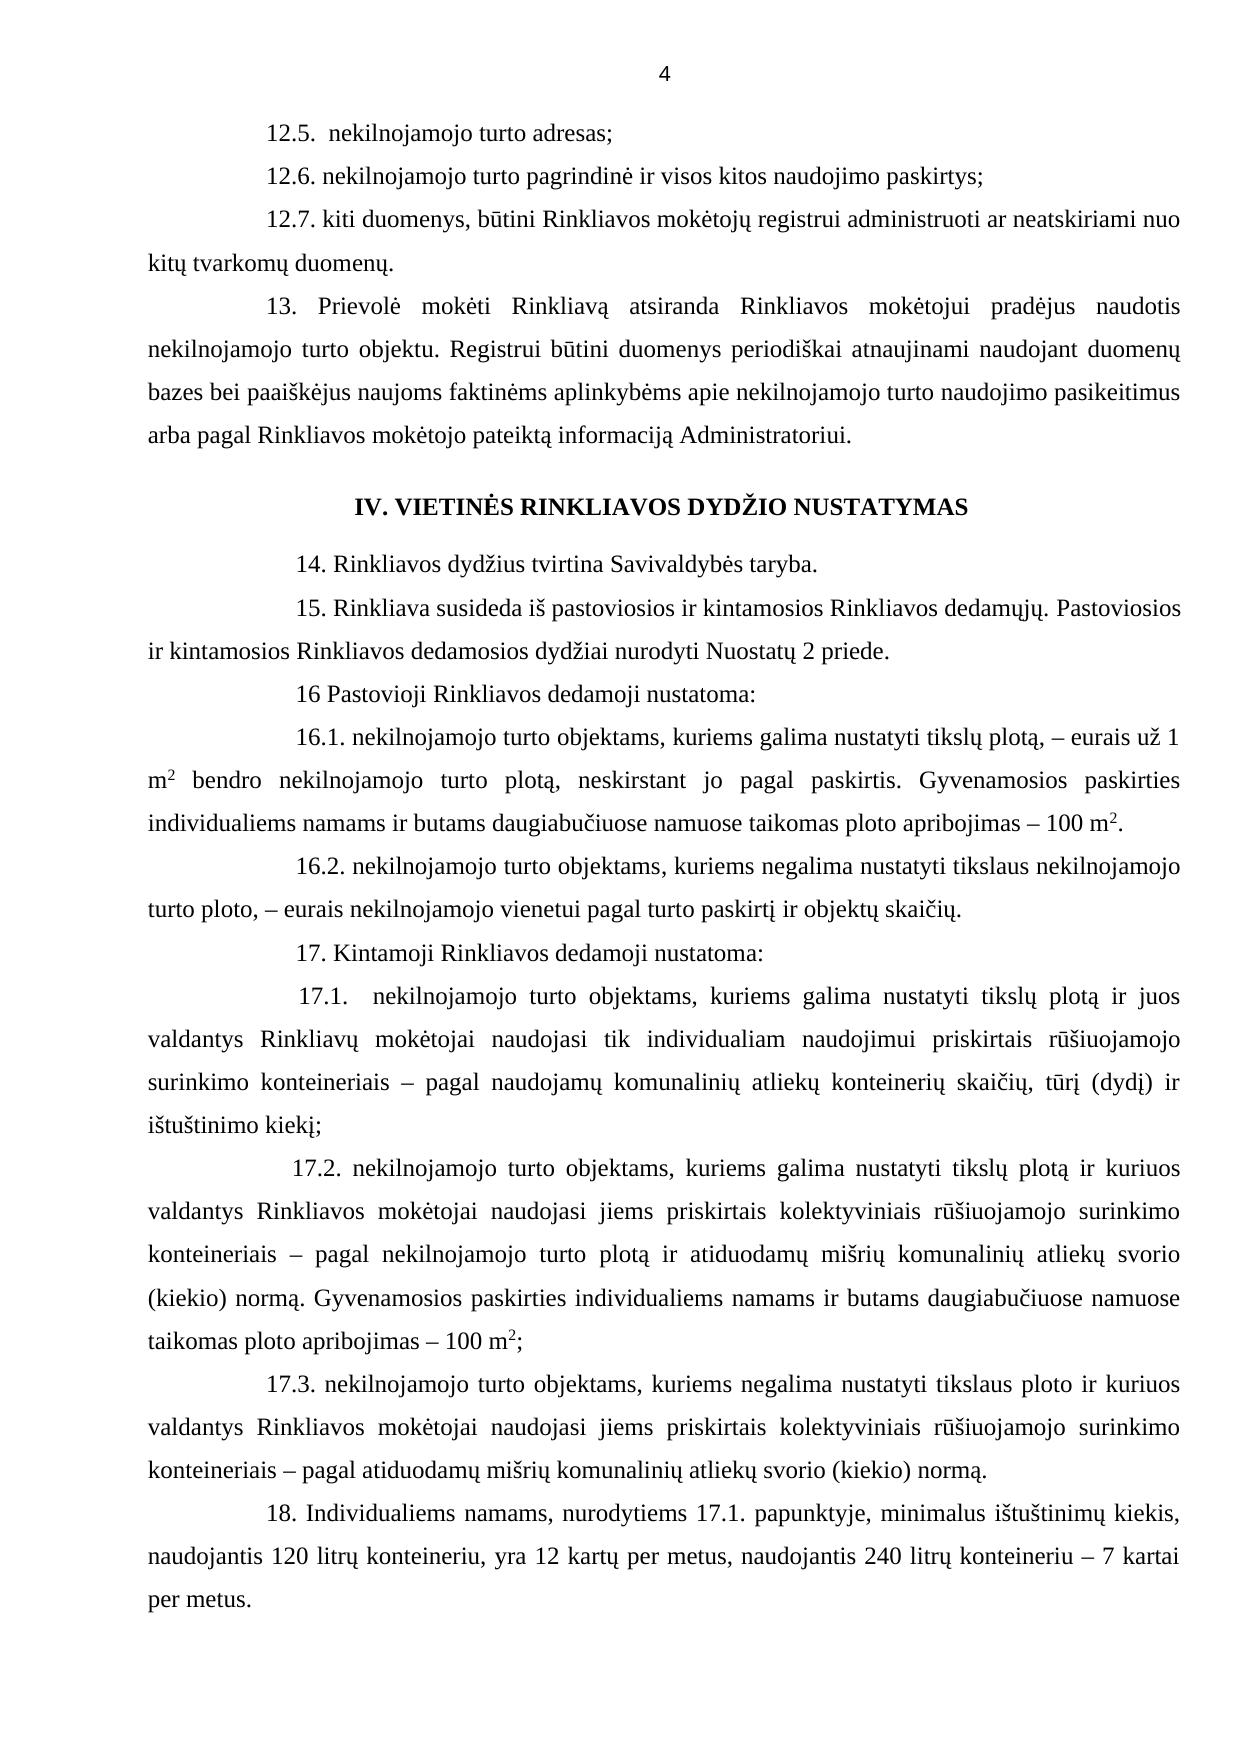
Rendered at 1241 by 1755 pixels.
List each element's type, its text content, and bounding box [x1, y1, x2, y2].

text 16.2. nekilnojamojo turto objektams, kuriems negalima nustatyti tikslaus nekilnojamojo turto ploto, – eurais nekilnojamojo vienetui pagal turto paskirtį ir objektų skaičių. [148, 851, 1181, 923]
text 12.7. kiti duomenys, būtini Rinkliavos mokėtojų registrui administruoti ar neatskiriami nuo kitų tvarkomų duomenų. [148, 204, 1181, 276]
text 14. Rinkliavos dydžius tvirtina Savivaldybės taryba. [148, 549, 1181, 578]
text 17.1. nekilnojamojo turto objektams, kuriems galima nustatyti tikslų plotą ir juos valdantys Rinkliavų mokėtojai naudojasi tik individualiam naudojimui priskirtais rūšiuojamojo surinkimo konteineriais – pagal naudojamų komunalinių atliekų konteinerių skaičių, tūrį (dydį) ir ištuštinimo kiekį; [148, 981, 1181, 1139]
text 12.5. nekilnojamojo turto adresas; [148, 118, 1181, 147]
text 15. Rinkliava susideda iš pastoviosios ir kintamosios Rinkliavos dedamųjų. Pastoviosios ir kintamosios Rinkliavos dedamosios dydžiai nurodyti Nuostatų 2 priede. [148, 593, 1181, 664]
text IV. VIETINĖS RINKLIAVOS DYDŽIO NUSTATYMAS [148, 492, 1181, 521]
text 17. Kintamoji Rinkliavos dedamoji nustatoma: [148, 938, 1181, 966]
text 12.6. nekilnojamojo turto pagrindinė ir visos kitos naudojimo paskirtys; [148, 161, 1181, 190]
text 16.1. nekilnojamojo turto objektams, kuriems galima nustatyti tikslų plotą, – eurais už 1 m2 bendro nekilnojamojo turto plotą, neskirstant jo pagal paskirtis. Gyvenamosios paskirties individualiems namams ir butams daugiabučiuose namuose taikomas ploto apribojimas – 100 m2. [148, 722, 1181, 837]
text 16 Pastovioji Rinkliavos dedamoji nustatoma: [148, 679, 1181, 708]
text 13. Prievolė mokėti Rinkliavą atsiranda Rinkliavos mokėtojui pradėjus naudotis nekilnojamojo turto objektu. Registrui būtini duomenys periodiškai atnaujinami naudojant duomenų bazes bei paaiškėjus naujoms faktinėms aplinkybėms apie nekilnojamojo turto naudojimo pasikeitimus arba pagal Rinkliavos mokėtojo pateiktą informaciją Administratoriui. [148, 291, 1181, 449]
text 17.2. nekilnojamojo turto objektams, kuriems galima nustatyti tikslų plotą ir kuriuos valdantys Rinkliavos mokėtojai naudojasi jiems priskirtais kolektyviniais rūšiuojamojo surinkimo konteineriais – pagal nekilnojamojo turto plotą ir atiduodamų mišrių komunalinių atliekų svorio (kiekio) normą. Gyvenamosios paskirties individualiems namams ir butams daugiabučiuose namuose taikomas ploto apribojimas – 100 m2; [148, 1153, 1181, 1354]
text 18. Individualiems namams, nurodytiems 17.1. papunktyje, minimalus ištuštinimų kiekis, naudojantis 120 litrų konteineriu, yra 12 kartų per metus, naudojantis 240 litrų konteineriu – 7 kartai per metus. [148, 1498, 1181, 1613]
text 17.3. nekilnojamojo turto objektams, kuriems negalima nustatyti tikslaus ploto ir kuriuos valdantys Rinkliavos mokėtojai naudojasi jiems priskirtais kolektyviniais rūšiuojamojo surinkimo konteineriais – pagal atiduodamų mišrių komunalinių atliekų svorio (kiekio) normą. [148, 1369, 1181, 1484]
